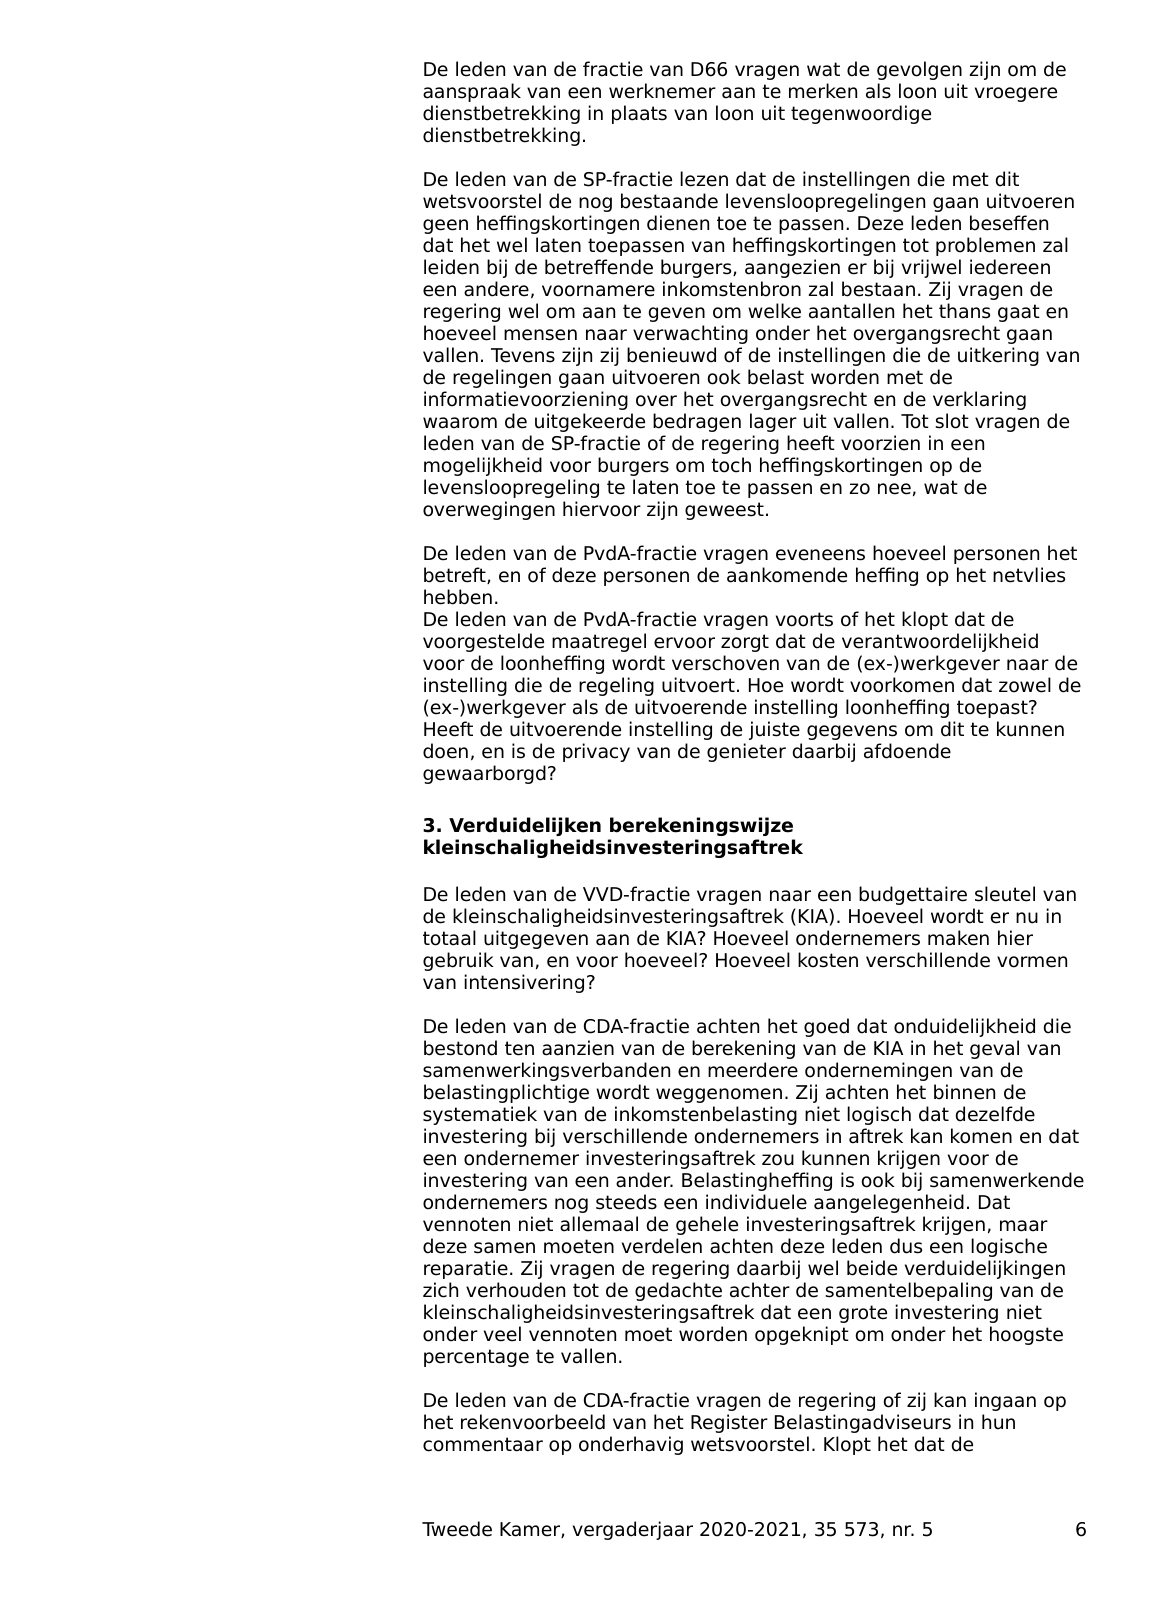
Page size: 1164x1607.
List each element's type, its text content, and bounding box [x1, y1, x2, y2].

text De leden van de VVD-fractie vragen naar een budgettaire sleutel van de kleinschaligheidsinvesteringsaftrek (KIA). Hoeveel wordt er nu in totaal uitgegeven aan de KIA? Hoeveel ondernemers maken hier gebruik van, en voor hoeveel? Hoeveel kosten verschillende vormen van intensivering? [422, 884, 1087, 994]
text De leden van de SP-fractie lezen dat de instellingen die met dit wetsvoorstel de nog bestaande levensloopregelingen gaan uitvoeren geen heffingskortingen dienen toe te passen. Deze leden beseffen dat het wel laten toepassen van heffingskortingen tot problemen zal leiden bij de betreffende burgers, aangezien er bij vrijwel iedereen een andere, voornamere inkomstenbron zal bestaan. Zij vragen de regering wel om aan te geven om welke aantallen het thans gaat en hoeveel mensen naar verwachting onder het overgangsrecht gaan vallen. Tevens zijn zij benieuwd of de instellingen die de uitkering van de regelingen gaan uitvoeren ook belast worden met de informatievoorziening over het overgangsrecht en de verklaring waarom de uitgekeerde bedragen lager uit vallen. Tot slot vragen de leden van de SP-fractie of de regering heeft voorzien in een mogelijkheid voor burgers om toch heffingskortingen op de levensloopregeling te laten toe te passen en zo nee, wat de overwegingen hiervoor zijn geweest. [422, 169, 1087, 521]
text De leden van de PvdA-fractie vragen voorts of het klopt dat de voorgestelde maatregel ervoor zorgt dat de verantwoordelijkheid voor de loonheffing wordt verschoven van de (ex-)werkgever naar de instelling die de regeling uitvoert. Hoe wordt voorkomen dat zowel de (ex-)werkgever als de uitvoerende instelling loonheffing toepast? Heeft de uitvoerende instelling de juiste gegevens om dit te kunnen doen, en is de privacy van de genieter daarbij afdoende gewaarborgd? [422, 609, 1087, 785]
subtitle 3. Verduidelijken berekeningswijze kleinschaligheidsinvesteringsaftrek [422, 815, 1087, 859]
text De leden van de CDA-fractie achten het goed dat onduidelijkheid die bestond ten aanzien van de berekening van de KIA in het geval van samenwerkingsverbanden en meerdere ondernemingen van de belastingplichtige wordt weggenomen. Zij achten het binnen de systematiek van de inkomstenbelasting niet logisch dat dezelfde investering bij verschillende ondernemers in aftrek kan komen en dat een ondernemer investeringsaftrek zou kunnen krijgen voor de investering van een ander. Belastingheffing is ook bij samenwerkende ondernemers nog steeds een individuele aangelegenheid. Dat vennoten niet allemaal de gehele investeringsaftrek krijgen, maar deze samen moeten verdelen achten deze leden dus een logische reparatie. Zij vragen de regering daarbij wel beide verduidelijkingen zich verhouden tot de gedachte achter de samentelbepaling van de kleinschaligheidsinvesteringsaftrek dat een grote investering niet onder veel vennoten moet worden opgeknipt om onder het hoogste percentage te vallen. [422, 1016, 1087, 1367]
text De leden van de CDA-fractie vragen de regering of zij kan ingaan op het rekenvoorbeeld van het Register Belastingadviseurs in hun commentaar op onderhavig wetsvoorstel. Klopt het dat de [422, 1390, 1087, 1456]
text De leden van de PvdA-fractie vragen eveneens hoeveel personen het betreft, en of deze personen de aankomende heffing op het netvlies hebben. [422, 543, 1087, 609]
text De leden van de fractie van D66 vragen wat de gevolgen zijn om de aanspraak van een werknemer aan te merken als loon uit vroegere dienstbetrekking in plaats van loon uit tegenwoordige dienstbetrekking. [422, 59, 1087, 147]
